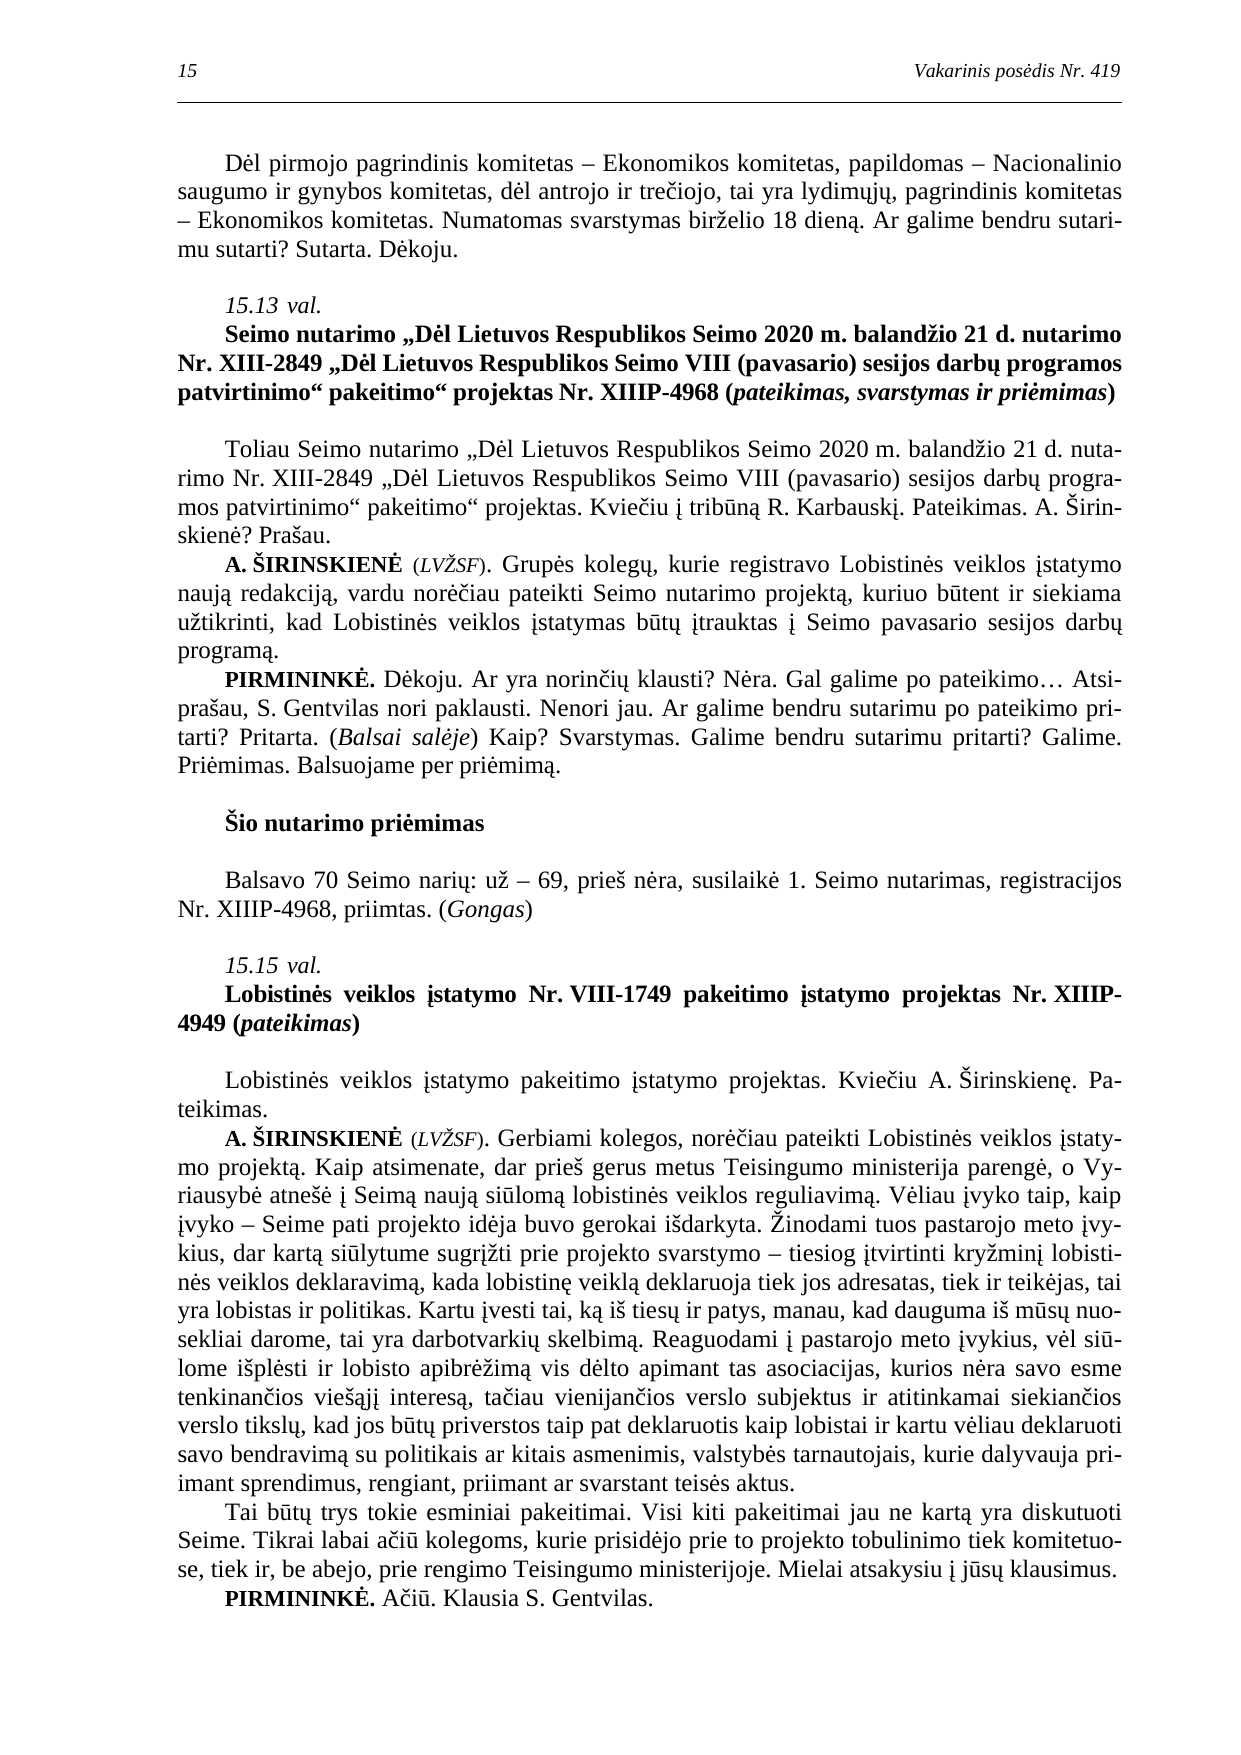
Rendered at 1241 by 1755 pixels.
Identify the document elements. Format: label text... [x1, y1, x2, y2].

text A. ŠIRINSKIENĖ (LVŽSF). Ger­bia­mi ko­le­gos, no­rė­čiau pa­teik­ti Lo­bis­ti­nės veik­los įsta­ty­mo pro­jek­tą. Kaip at­si­me­na­te, dar prieš ge­rus me­tus Tei­sin­gu­mo mi­nis­te­ri­ja pa­ren­gė, o Vy­riau­sy­bė at­ne­šė į Sei­mą nau­ją siū­lo­mą lo­bis­ti­nės veik­los re­gu­lia­vi­mą. Vė­liau įvy­ko taip, kaip įvy­ko – Sei­me pa­ti pro­jek­to idė­ja bu­vo ge­ro­kai iš­dar­ky­ta. Ži­no­da­mi tuos pas­ta­ro­jo me­to įvy­kius, dar kar­tą siū­ly­tu­me su­grįž­ti prie pro­jek­to svars­ty­mo – tie­siog įtvir­tin­ti kryž­mi­nį lo­bis­ti­nės veik­los de­kla­ra­vi­mą, ka­da lo­bis­ti­nę veik­lą de­kla­ruo­ja tiek jos ad­re­sa­tas, tiek ir tei­kė­jas, tai yra lo­bis­tas ir po­li­ti­kas. Kar­tu įves­ti tai, ką iš tie­sų ir pa­tys, ma­nau, kad dau­gu­ma iš mū­sų nuo­sek­liai da­ro­me, tai yra dar­bo­tvarkių skel­bi­mą. Re­a­guo­da­mi į pas­ta­ro­jo me­to įvy­kius, vėl siū­lo­me iš­plės­ti ir lo­bis­to api­brė­ži­mą vis dėl­to ap­imant tas aso­cia­ci­jas, ku­rios nė­ra sa­vo es­me ten­ki­nan­čios vie­šą­jį in­te­re­są, ta­čiau vie­ni­jan­čios ver­slo sub­jek­tus ir ati­tin­ka­mai sie­kian­čios ver­slo tiks­lų, kad jos bū­tų pri­vers­tos taip pat de­kla­ruo­tis kaip lo­bis­tai ir kar­tu vė­liau de­kla­ruo­ti sa­vo ben­dra­vi­mą su po­li­ti­kais ar ki­tais as­me­ni­mis, vals­ty­bės tar­nau­to­jais, ku­rie da­ly­vau­ja pri­imant spren­di­mus, ren­giant, pri­imant ar svars­tant tei­sės ak­tus. [177, 1123, 1122, 1497]
text Dėl pir­mo­jo pa­grin­di­nis ko­mi­te­tas – Eko­no­mi­kos ko­mi­te­tas, pa­pil­do­mas – Na­cio­na­li­nio sau­gu­mo ir gy­ny­bos ko­mi­te­tas, dėl ant­ro­jo ir tre­čio­jo, tai yra ly­di­mųjų, pa­grin­di­nis ko­mi­te­tas – Eko­no­mi­kos ko­mi­te­tas. Nu­ma­to­mas svars­ty­mas bir­že­lio 18 die­ną. Ar ga­li­me ben­dru su­ta­ri­mu su­tar­ti? Su­tar­ta. Dė­ko­ju. [177, 148, 1122, 263]
text 15.15 val. [224, 952, 1122, 979]
text Tai bū­tų trys to­kie es­mi­niai pa­kei­ti­mai. Vi­si ki­ti pa­kei­ti­mai jau ne kar­tą yra dis­ku­tuo­ti Sei­me. Tik­rai la­bai ačiū ko­le­goms, ku­rie pri­si­dė­jo prie to pro­jek­to to­bu­li­ni­mo tiek ko­mi­te­tuo­se, tiek ir, be abe­jo, prie ren­gi­mo Tei­sin­gu­mo mi­nis­te­ri­jo­je. Mie­lai at­sa­ky­siu į jū­sų klau­si­mus. [177, 1497, 1122, 1583]
text 15.13 val. [224, 291, 1122, 319]
text PIRMININKĖ. Ačiū. Klau­sia S. Gent­vi­las. [177, 1583, 1122, 1612]
text A. ŠIRINSKIENĖ (LVŽSF). Gru­pės ko­le­gų, ku­rie re­gist­ra­vo Lo­bis­ti­nės veik­los įsta­ty­mo nau­ją re­dak­ci­ją, var­du no­rė­čiau pa­teik­ti Sei­mo nu­ta­ri­mo pro­jek­tą, ku­riuo bū­tent ir sie­kia­ma už­tik­rin­ti, kad Lo­bis­ti­nės veik­los įsta­ty­mas bū­tų įtrauk­tas į Sei­mo pa­va­sa­rio se­si­jos dar­bų progra­mą. [177, 549, 1122, 664]
text Bal­sa­vo 70 Sei­mo na­rių: už – 69, prieš nė­ra, su­si­lai­kė 1. Sei­mo nu­ta­ri­mas, re­gist­ra­ci­jos Nr. XIIIP-4968, pri­im­tas. (Gon­gas) [177, 865, 1122, 923]
text Šio nu­ta­ri­mo pri­ėmi­mas [177, 808, 1122, 837]
text Lo­bis­ti­nės veik­los įsta­ty­mo pa­kei­ti­mo įsta­ty­mo pro­jek­tas. Kvie­čiu A. Ši­rins­kie­nę. Pa­teiki­mas. [177, 1065, 1122, 1123]
text Sei­mo nu­ta­ri­mo „Dėl Lie­tu­vos Res­pub­li­kos Sei­mo 2020 m. ba­lan­džio 21 d. nu­ta­ri­mo Nr. XIII-2849 „Dėl Lie­tu­vos Res­pub­li­kos Sei­mo VIII (pa­va­sa­rio) se­si­jos dar­bų pro­gra­mos pa­tvir­ti­ni­mo“ pa­kei­ti­mo“ pro­jek­tas Nr. XIIIP-4968 (pa­tei­ki­mas, svars­ty­mas ir pri­ėmi­mas) [177, 319, 1122, 405]
text Lo­bis­ti­nės veik­los įsta­ty­mo Nr. VIII-1749 pa­kei­ti­mo įsta­ty­mo pro­jek­tas Nr. XIIIP-4949 (pa­tei­ki­mas) [177, 979, 1122, 1037]
text To­liau Sei­mo nu­ta­ri­mo „Dėl Lie­tu­vos Res­pub­li­kos Sei­mo 2020 m. ba­lan­džio 21 d. nu­ta­ri­mo Nr. XIII-2849 „Dėl Lie­tu­vos Res­pub­li­kos Sei­mo VIII (pa­va­sa­rio) se­si­jos dar­bų pro­gra­mos pa­tvir­ti­ni­mo“ pa­kei­ti­mo“ pro­jek­tas. Kvie­čiu į tri­bū­ną R. Kar­baus­kį. Pa­tei­ki­mas. A. Ši­rin­s­kie­nė? Pra­šau. [177, 434, 1122, 549]
text PIRMININKĖ. Dė­ko­ju. Ar yra no­rin­čių klaus­ti? Nė­ra. Gal ga­li­me po pa­tei­ki­mo… At­si­pra­šau, S. Gent­vi­las no­ri pa­klaus­ti. Ne­no­ri jau. Ar ga­li­me ben­dru su­ta­ri­mu po pa­tei­ki­mo pri­tar­ti? Pri­tar­ta. (Bal­sai sa­lė­je) Kaip? Svars­ty­mas. Ga­li­me ben­dru su­ta­ri­mu pri­tar­ti? Ga­li­me. Pri­ėmi­mas. Bal­suo­ja­me per pri­ėmi­mą. [177, 664, 1122, 779]
